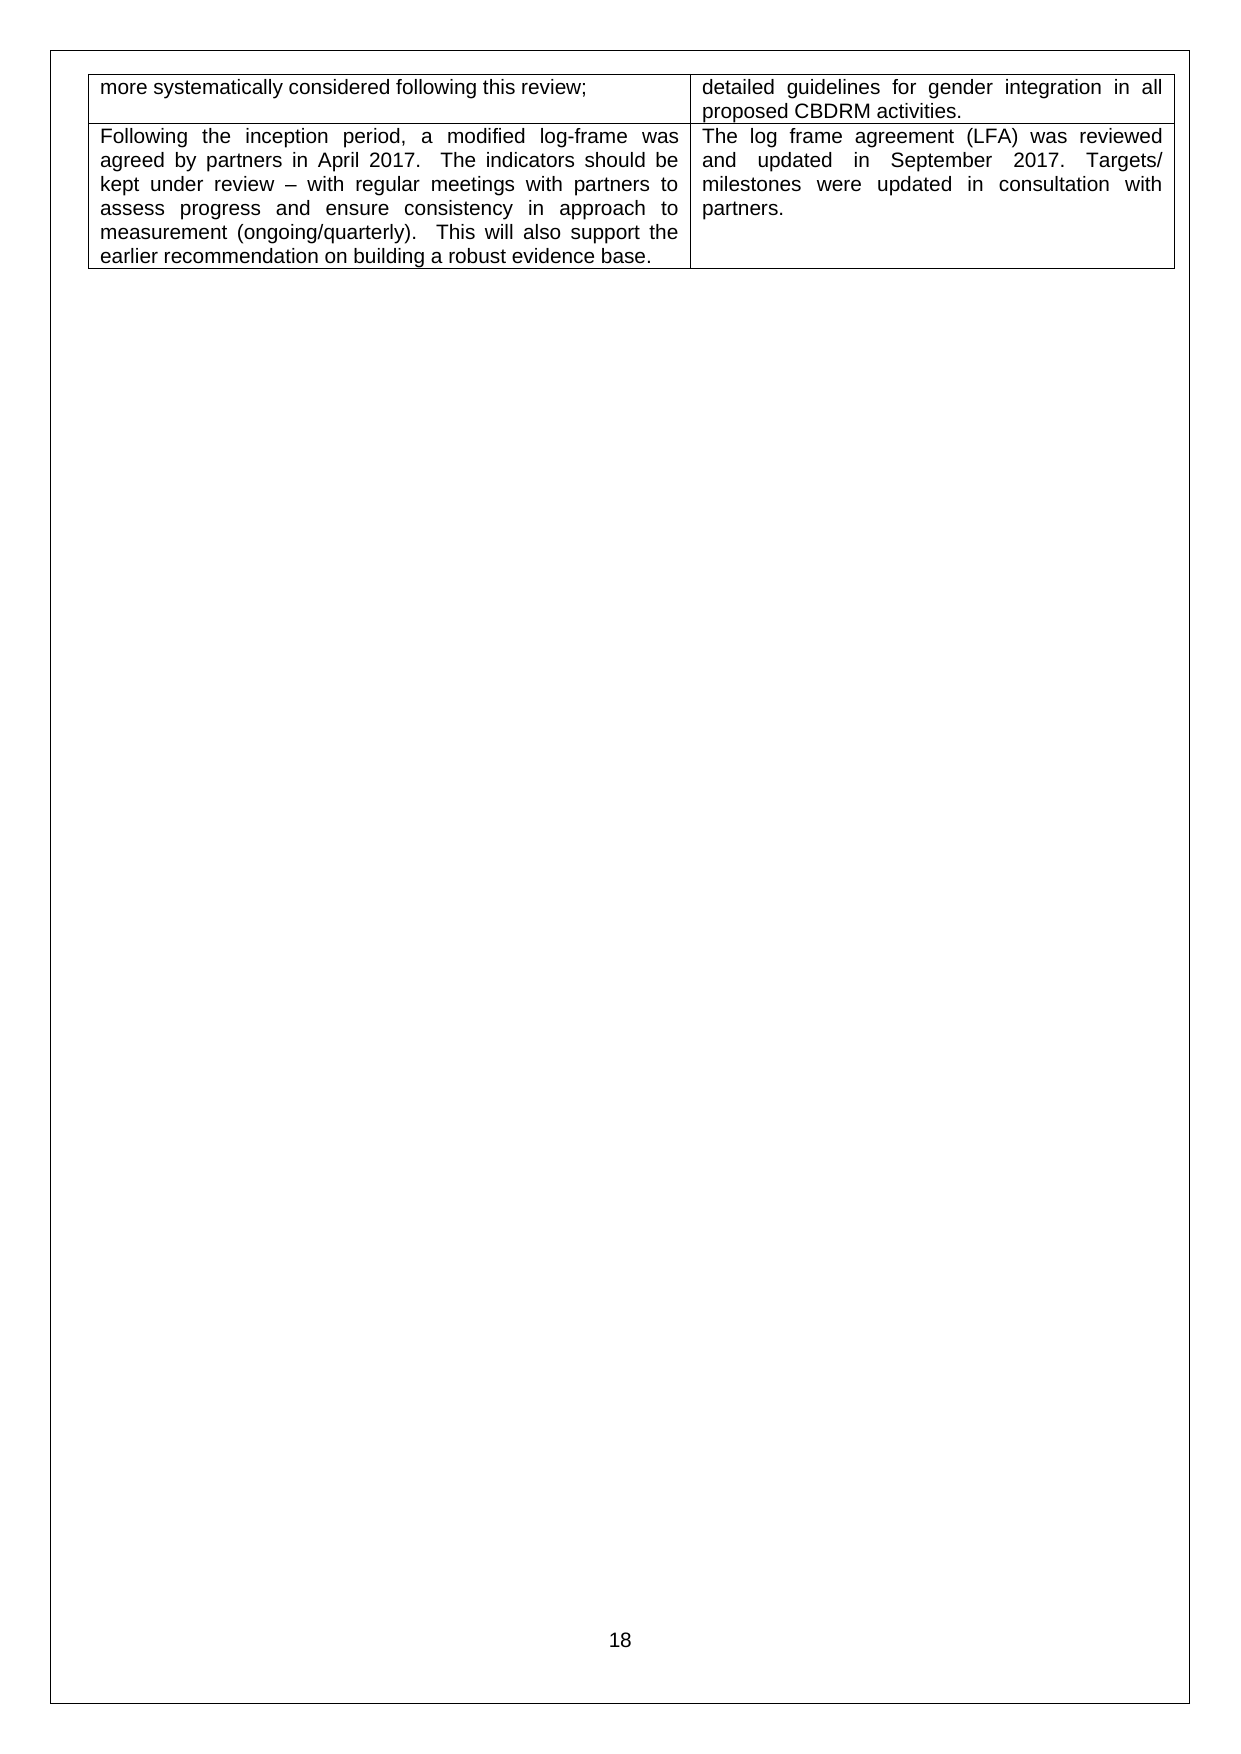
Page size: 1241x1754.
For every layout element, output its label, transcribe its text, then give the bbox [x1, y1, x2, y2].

table_cell detailed guidelines for gender integration in all proposed CBDRM activities. [691, 75, 1174, 123]
table_cell The log frame agreement (LFA) was reviewed and updated in September 2017. Targets/ milestones were updated in consultation with partners. [691, 124, 1174, 268]
table_cell more systematically considered following this review; [89, 75, 690, 123]
table_cell Following the inception period, a modified log-frame was agreed by partners in April 2017. The indicators should be kept under review – with regular meetings with partners to assess progress and ensure consistency in approach to measurement (ongoing/quarterly). This will also support the earlier recommendation on building a robust evidence base. [89, 124, 690, 268]
